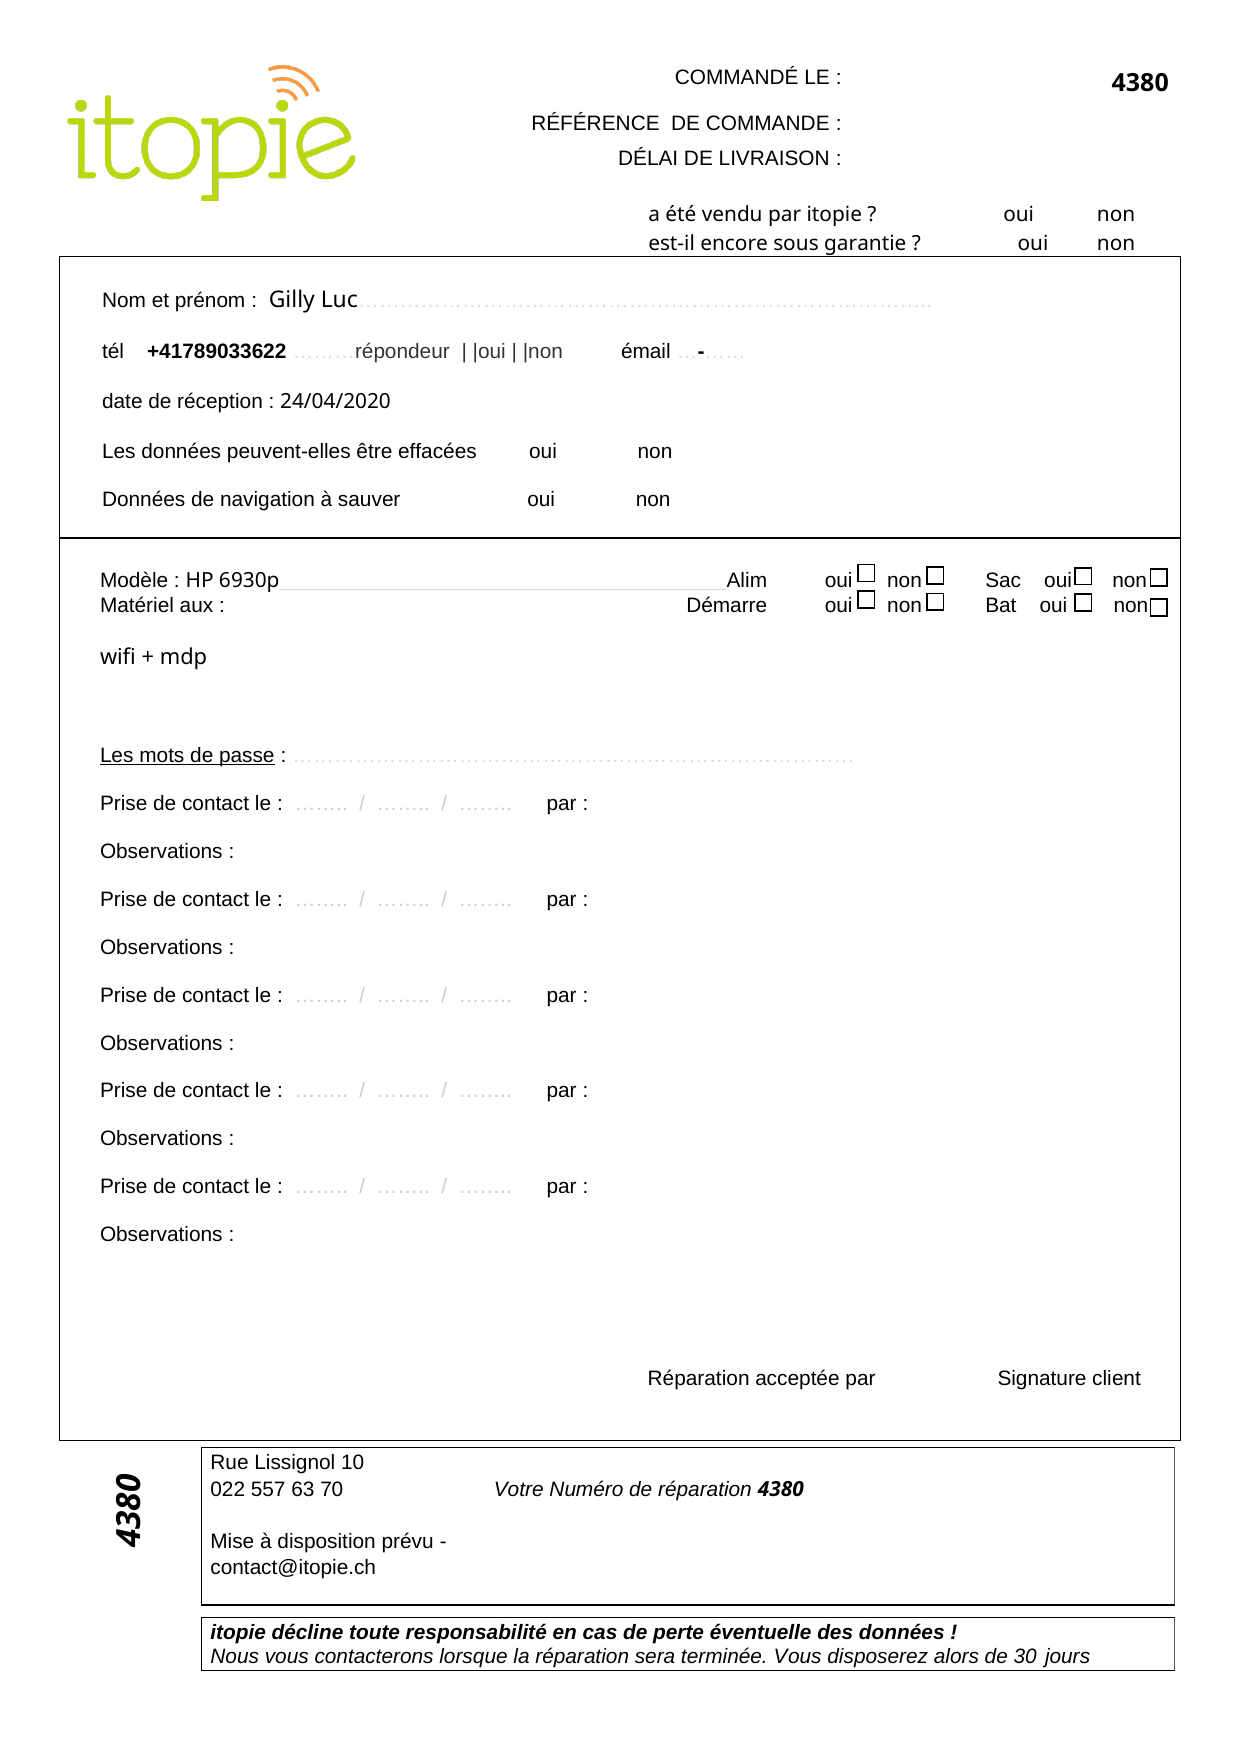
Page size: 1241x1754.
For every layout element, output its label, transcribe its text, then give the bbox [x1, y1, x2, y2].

text tél +41789033622 ………répondeur | |oui | |non émail …-…… [60, 335, 1180, 362]
table_header 4380 [59, 1441, 195, 1677]
text Observations : [60, 1123, 1180, 1150]
table_header COMMANDÉ LE : [490, 59, 847, 104]
text Observations : [60, 931, 1180, 958]
text est-il encore sous garantie ? oui non [59, 228, 1181, 256]
text Observations : [60, 1219, 1180, 1246]
text a été vendu par itopie ? oui non [59, 199, 1181, 228]
text Observations : [60, 1027, 1180, 1054]
text Modèle : HP 6930p Alim oui non Sac oui non [879, 562, 925, 590]
text Observations : [60, 836, 1180, 863]
text Matériel aux : Démarre oui non Bat oui non [60, 590, 1180, 617]
text wifi + mdp [60, 638, 1180, 671]
picture [67, 65, 356, 201]
table_cell itopie décline toute responsabilité en cas de perte éventuelle des données ! Nous vous contacterons lorsque la réparation sera terminée. Vous disposerez alors de 30 jours [195, 1611, 1180, 1677]
text Réparation acceptée par Signature client [60, 1363, 1180, 1390]
table_header Rue Lissignol 10 022 557 63 70 Votre Numéro de réparation 4380 Mise à disposition prévu - contact@itopie.ch [195, 1441, 1180, 1611]
text date de réception : 24/04/2020 [60, 383, 1180, 415]
text Les mots de passe : ……………………………………………………………………… [60, 740, 1180, 767]
text Modèle : HP 6930p Alim oui non Sac oui non [60, 562, 856, 590]
text Prise de contact le : …….. / …….. / …….. par : [60, 883, 1180, 911]
text Prise de contact le : …….. / …….. / …….. par : [60, 788, 1180, 815]
text Prise de contact le : …….. / …….. / …….. par : [60, 1075, 1180, 1102]
text Prise de contact le : …….. / …….. / …….. par : [60, 1171, 1180, 1198]
table_cell [847, 140, 1180, 175]
table_cell RÉFÉRENCE DE COMMANDE : [490, 105, 847, 140]
table_header 4380 [847, 59, 1180, 104]
table_cell DÉLAI DE LIVRAISON : [490, 140, 847, 175]
table_cell [847, 105, 1180, 140]
text Les données peuvent-elles être effacées oui non [60, 436, 1180, 463]
text Modèle : HP 6930p Alim oui non Sac oui non [948, 562, 1180, 590]
text Nom et prénom : Gilly Luc……………………………………………………………………….. [60, 280, 1180, 314]
text Prise de contact le : …….. / …….. / …….. par : [60, 979, 1180, 1006]
text Données de navigation à sauver oui non [60, 484, 1180, 511]
